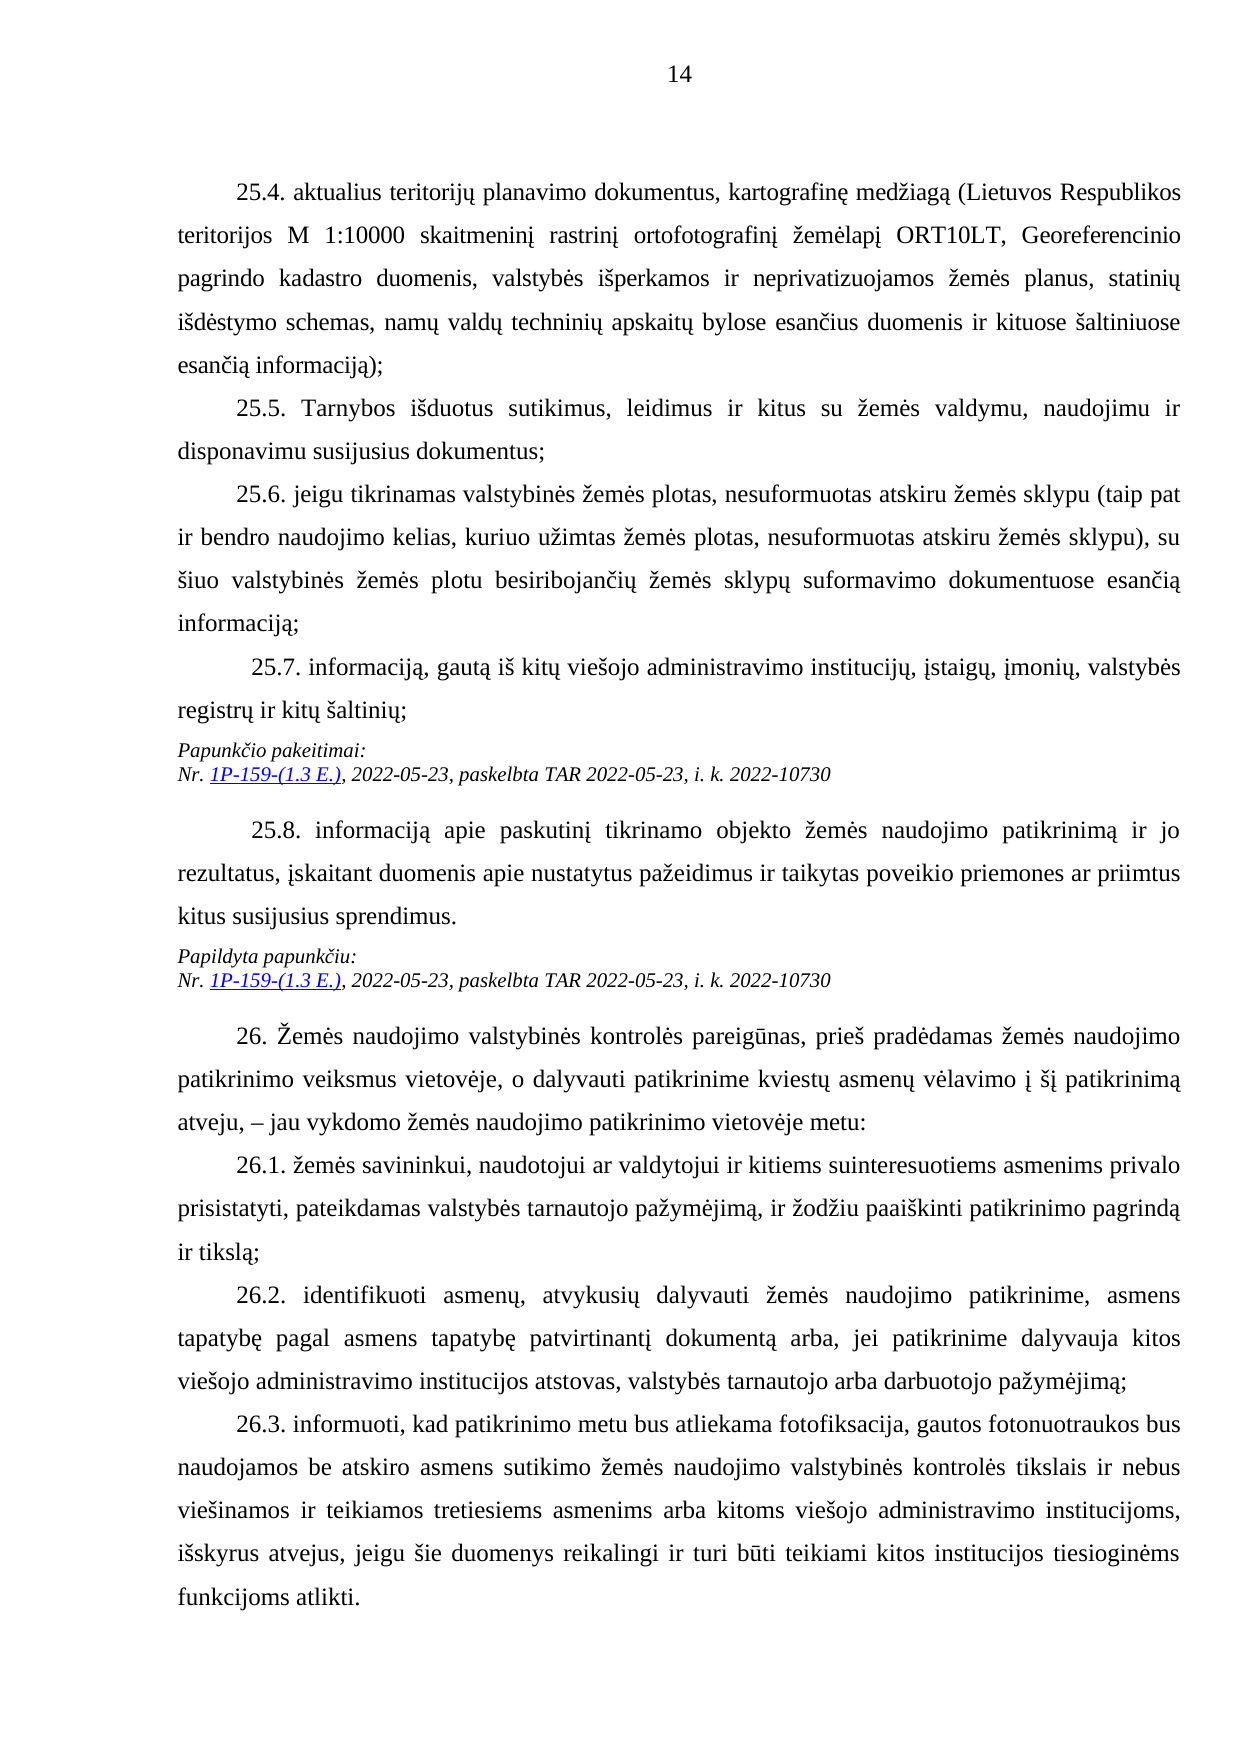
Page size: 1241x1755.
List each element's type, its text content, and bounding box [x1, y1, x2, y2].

text 26.3. informuoti, kad patikrinimo metu bus atliekama fotofiksacija, gautos fotonuotraukos bus naudojamos be atskiro asmens sutikimo žemės naudojimo valstybinės kontrolės tikslais ir nebus viešinamos ir teikiamos tretiesiems asmenims arba kitoms viešojo administravimo institucijoms, išskyrus atvejus, jeigu šie duomenys reikalingi ir turi būti teikiami kitos institucijos tiesioginėms funkcijoms atlikti. [177, 1409, 1181, 1610]
text 25.6. jeigu tikrinamas valstybinės žemės plotas, nesuformuotas atskiru žemės sklypu (taip pat ir bendro naudojimo kelias, kuriuo užimtas žemės plotas, nesuformuotas atskiru žemės sklypu), su šiuo valstybinės žemės plotu besiribojančių žemės sklypų suformavimo dokumentuose esančią informaciją; [177, 479, 1181, 637]
text 25.5. Tarnybos išduotus sutikimus, leidimus ir kitus su žemės valdymu, naudojimu ir disponavimu susijusius dokumentus; [177, 393, 1181, 465]
text 25.8. informaciją apie paskutinį tikrinamo objekto žemės naudojimo patikrinimą ir jo rezultatus, įskaitant duomenis apie nustatytus pažeidimus ir taikytas poveikio priemones ar priimtus kitus susijusius sprendimus. [177, 815, 1181, 930]
text 26.1. žemės savininkui, naudotojui ar valdytojui ir kitiems suinteresuotiems asmenims privalo prisistatyti, pateikdamas valstybės tarnautojo pažymėjimą, ir žodžiu paaiškinti patikrinimo pagrindą ir tikslą; [177, 1150, 1181, 1265]
text Nr. 1P-159-(1.3 E.), 2022-05-23, paskelbta TAR 2022-05-23, i. k. 2022-10730 [177, 968, 1181, 992]
text 26. Žemės naudojimo valstybinės kontrolės pareigūnas, prieš pradėdamas žemės naudojimo patikrinimo veiksmus vietovėje, o dalyvauti patikrinime kviestų asmenų vėlavimo į šį patikrinimą atveju, – jau vykdomo žemės naudojimo patikrinimo vietovėje metu: [177, 1021, 1181, 1136]
text Nr. 1P-159-(1.3 E.), 2022-05-23, paskelbta TAR 2022-05-23, i. k. 2022-10730 [177, 762, 1181, 786]
text Papunkčio pakeitimai: [177, 738, 1181, 762]
text 25.7. informaciją, gautą iš kitų viešojo administravimo institucijų, įstaigų, įmonių, valstybės registrų ir kitų šaltinių; [177, 652, 1181, 723]
text Papildyta papunkčiu: [177, 944, 1181, 968]
text 26.2. identifikuoti asmenų, atvykusių dalyvauti žemės naudojimo patikrinime, asmens tapatybę pagal asmens tapatybę patvirtinantį dokumentą arba, jei patikrinime dalyvauja kitos viešojo administravimo institucijos atstovas, valstybės tarnautojo arba darbuotojo pažymėjimą; [177, 1280, 1181, 1395]
text 25.4. aktualius teritorijų planavimo dokumentus, kartografinę medžiagą (Lietuvos Respublikos teritorijos M 1:10000 skaitmeninį rastrinį ortofotografinį žemėlapį ORT10LT, Georeferencinio pagrindo kadastro duomenis, valstybės išperkamos ir neprivatizuojamos žemės planus, statinių išdėstymo schemas, namų valdų techninių apskaitų bylose esančius duomenis ir kituose šaltiniuose esančią informaciją); [177, 177, 1181, 378]
